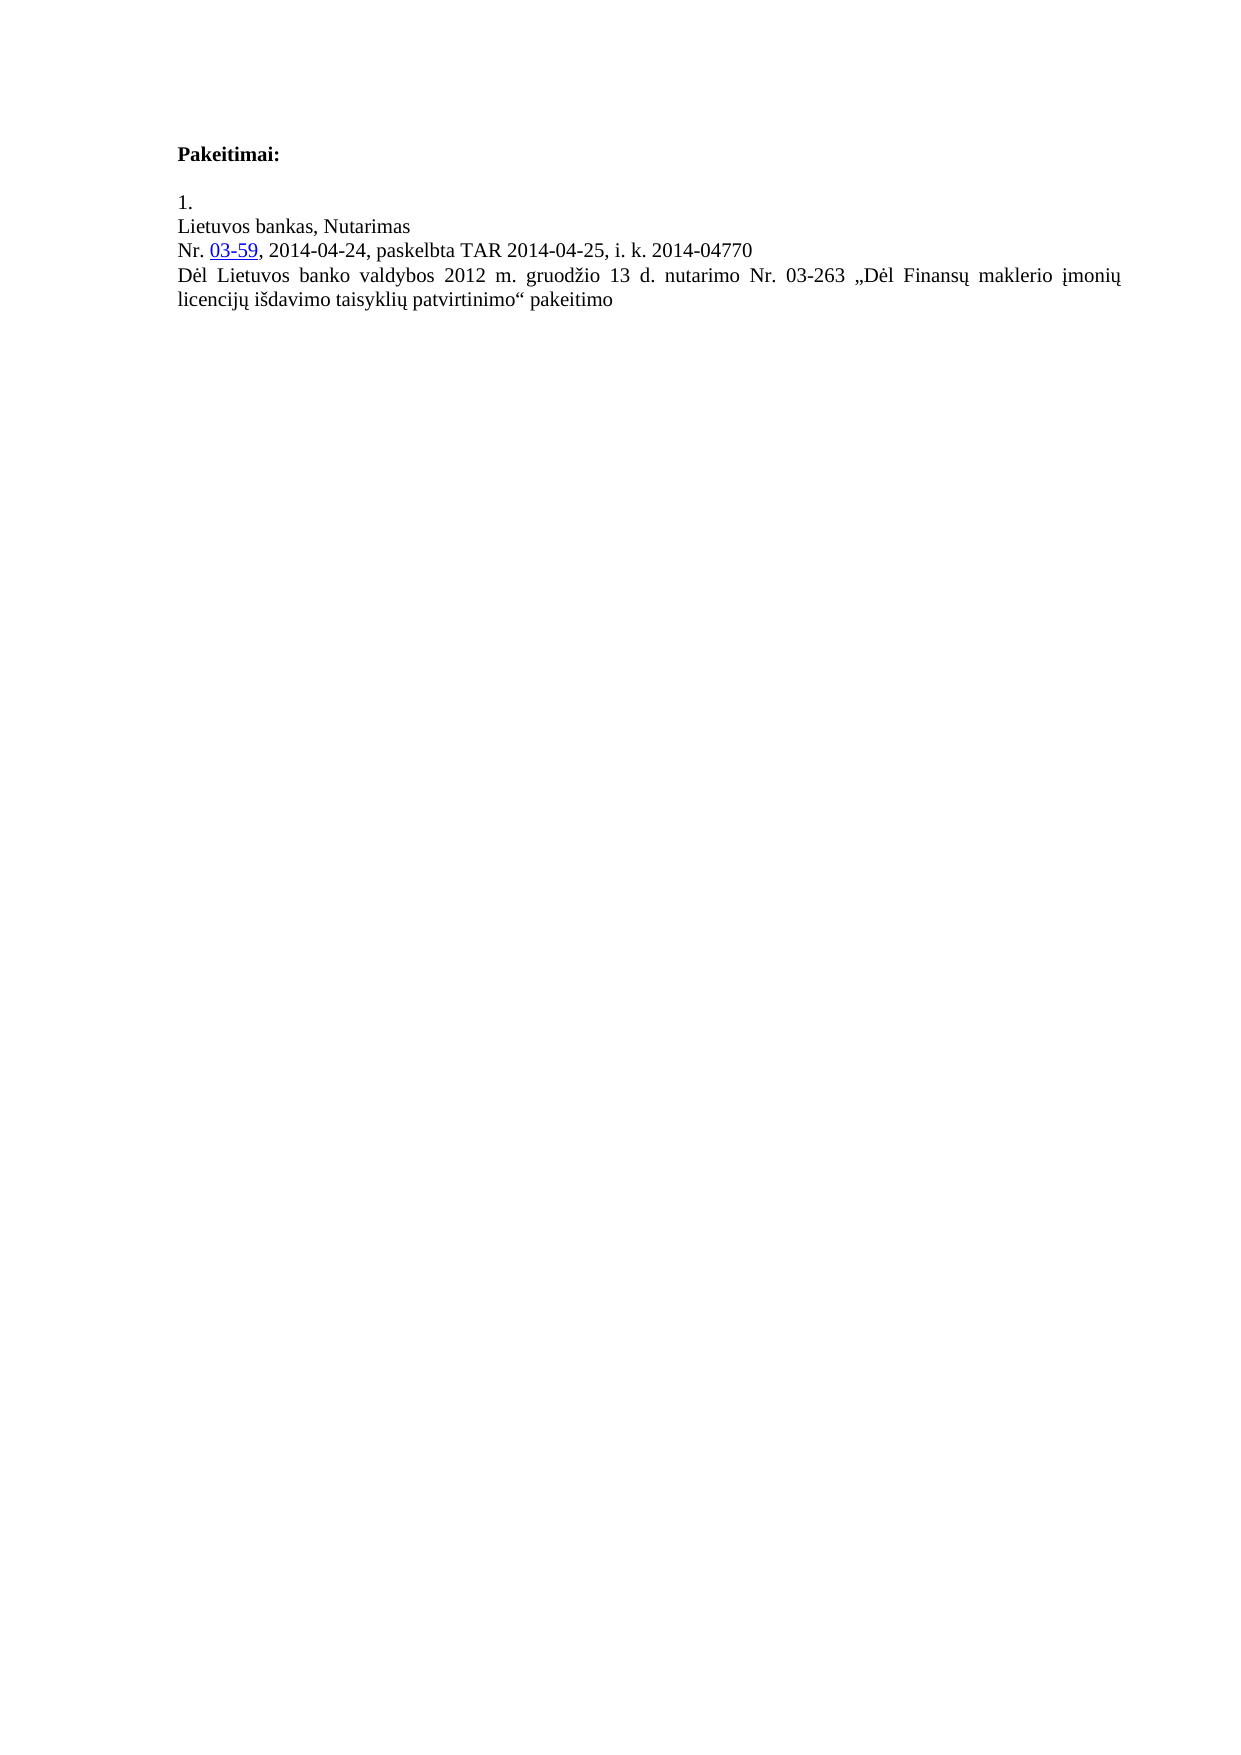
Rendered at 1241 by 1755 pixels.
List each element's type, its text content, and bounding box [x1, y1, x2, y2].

text Pakeitimai: [177, 142, 1122, 166]
text 1. [177, 190, 1122, 214]
text Nr. 03-59, 2014-04-24, paskelbta TAR 2014-04-25, i. k. 2014-04770 [177, 238, 1122, 262]
text Lietuvos bankas, Nutarimas [177, 214, 1122, 238]
text Dėl Lietuvos banko valdybos 2012 m. gruodžio 13 d. nutarimo Nr. 03-263 „Dėl Finansų maklerio įmonių licencijų išdavimo taisyklių patvirtinimo“ pakeitimo [177, 262, 1122, 311]
